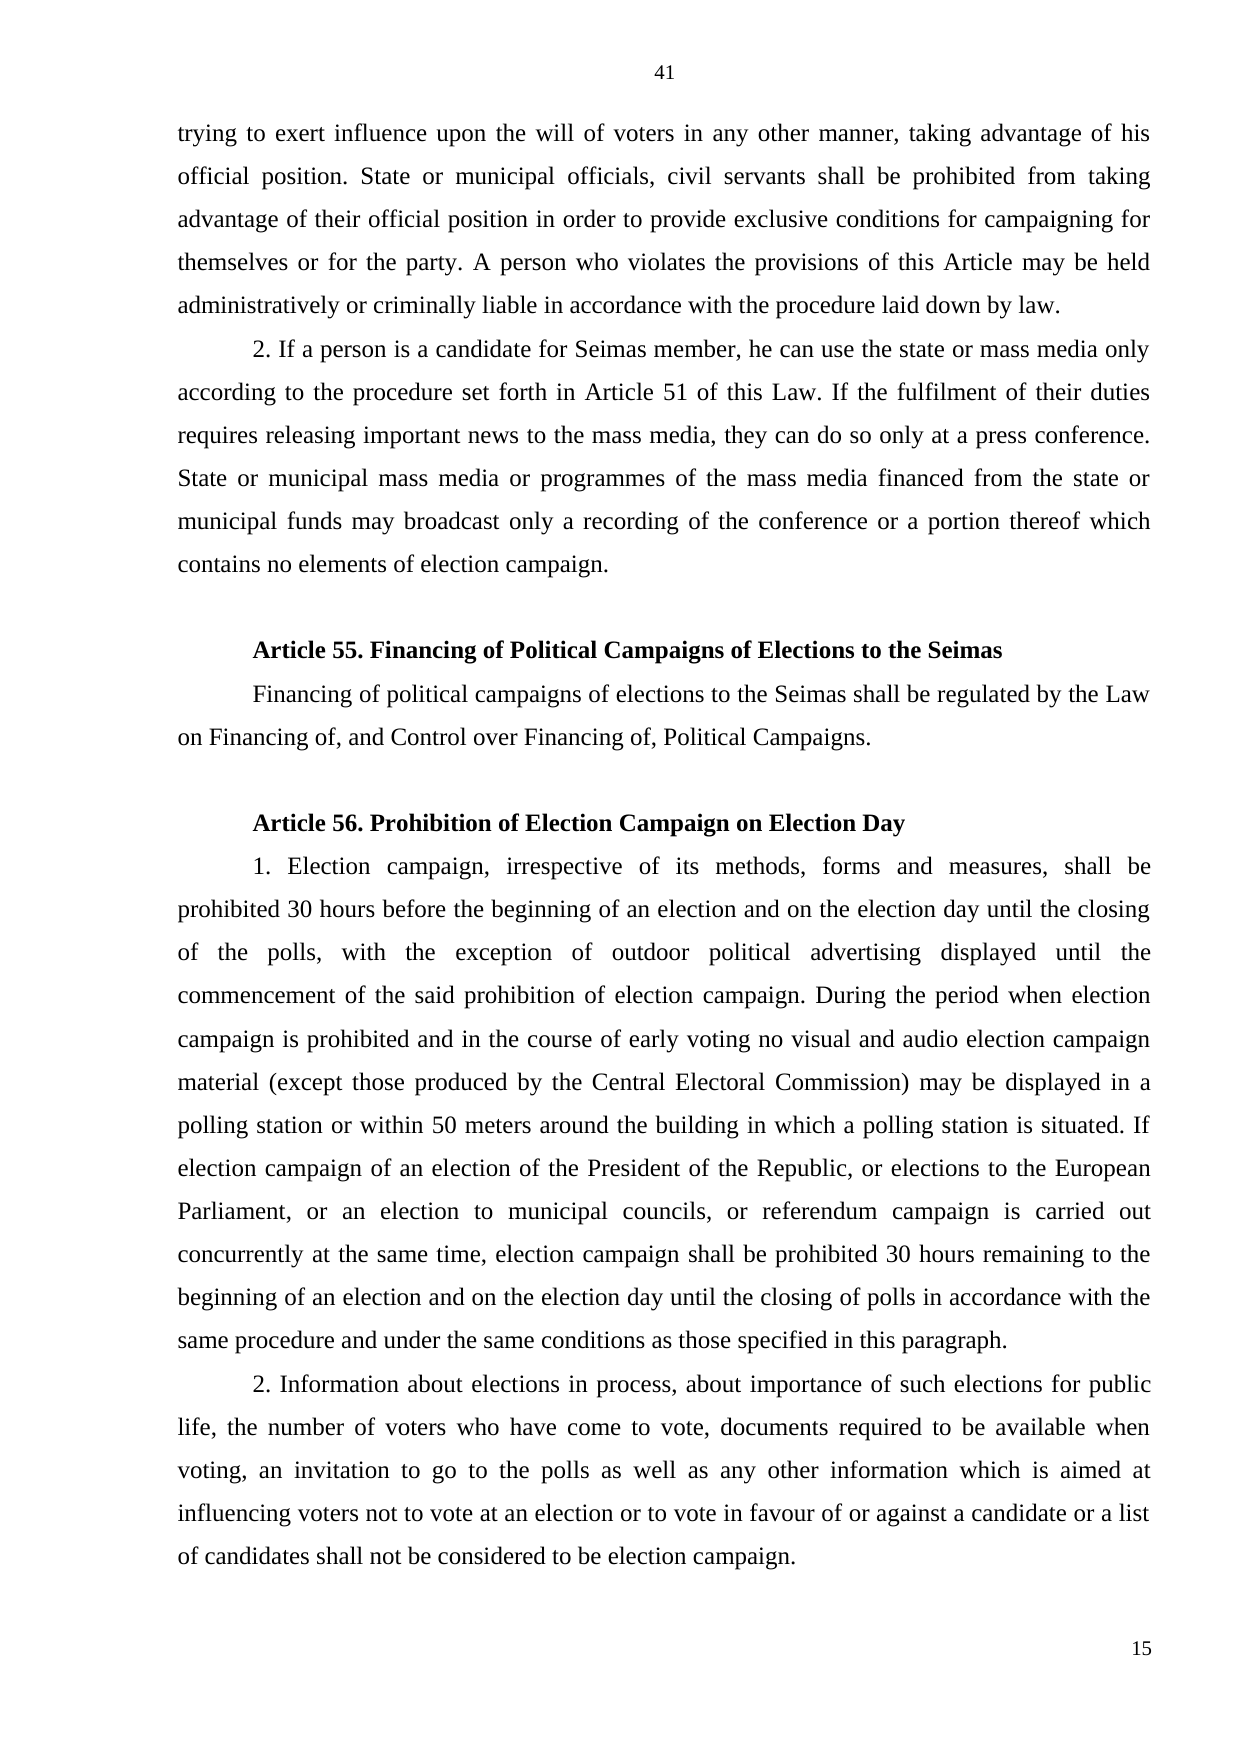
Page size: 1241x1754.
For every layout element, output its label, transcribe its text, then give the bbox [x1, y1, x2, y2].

text Article 56. Prohibition of Election Campaign on Election Day [177, 808, 1152, 837]
text 2. Information about elections in process, about importance of such elections for public life, the number of voters who have come to vote, documents required to be available when voting, an invitation to go to the polls as well as any other information which is aimed at influencing voters not to vote at an election or to vote in favour of or against a candidate or a list of candidates shall not be considered to be election campaign. [177, 1369, 1152, 1570]
text Financing of political campaigns of elections to the Seimas shall be regulated by the Law on Financing of, and Control over Financing of, Political Campaigns. [177, 679, 1152, 751]
text Article 55. Financing of Political Campaigns of Elections to the Seimas [177, 636, 1152, 664]
text 2. If a person is a candidate for Seimas member, he can use the state or mass media only according to the procedure set forth in Article 51 of this Law. If the fulfilment of their duties requires releasing important news to the mass media, they can do so only at a press conference. State or municipal mass media or programmes of the mass media financed from the state or municipal funds may broadcast only a recording of the conference or a portion thereof which contains no elements of election campaign. [177, 334, 1152, 578]
text trying to exert influence upon the will of voters in any other manner, taking advantage of his official position. State or municipal officials, civil servants shall be prohibited from taking advantage of their official position in order to provide exclusive conditions for campaigning for themselves or for the party. A person who violates the provisions of this Article may be held administratively or criminally liable in accordance with the procedure laid down by law. [177, 118, 1152, 319]
text 1. Election campaign, irrespective of its methods, forms and measures, shall be prohibited 30 hours before the beginning of an election and on the election day until the closing of the polls, with the exception of outdoor political advertising displayed until the commencement of the said prohibition of election campaign. During the period when election campaign is prohibited and in the course of early voting no visual and audio election campaign material (except those produced by the Central Electoral Commission) may be displayed in a polling station or within 50 meters around the building in which a polling station is situated. If election campaign of an election of the President of the Republic, or elections to the European Parliament, or an election to municipal councils, or referendum campaign is carried out concurrently at the same time, election campaign shall be prohibited 30 hours remaining to the beginning of an election and on the election day until the closing of polls in accordance with the same procedure and under the same conditions as those specified in this paragraph. [177, 851, 1152, 1354]
